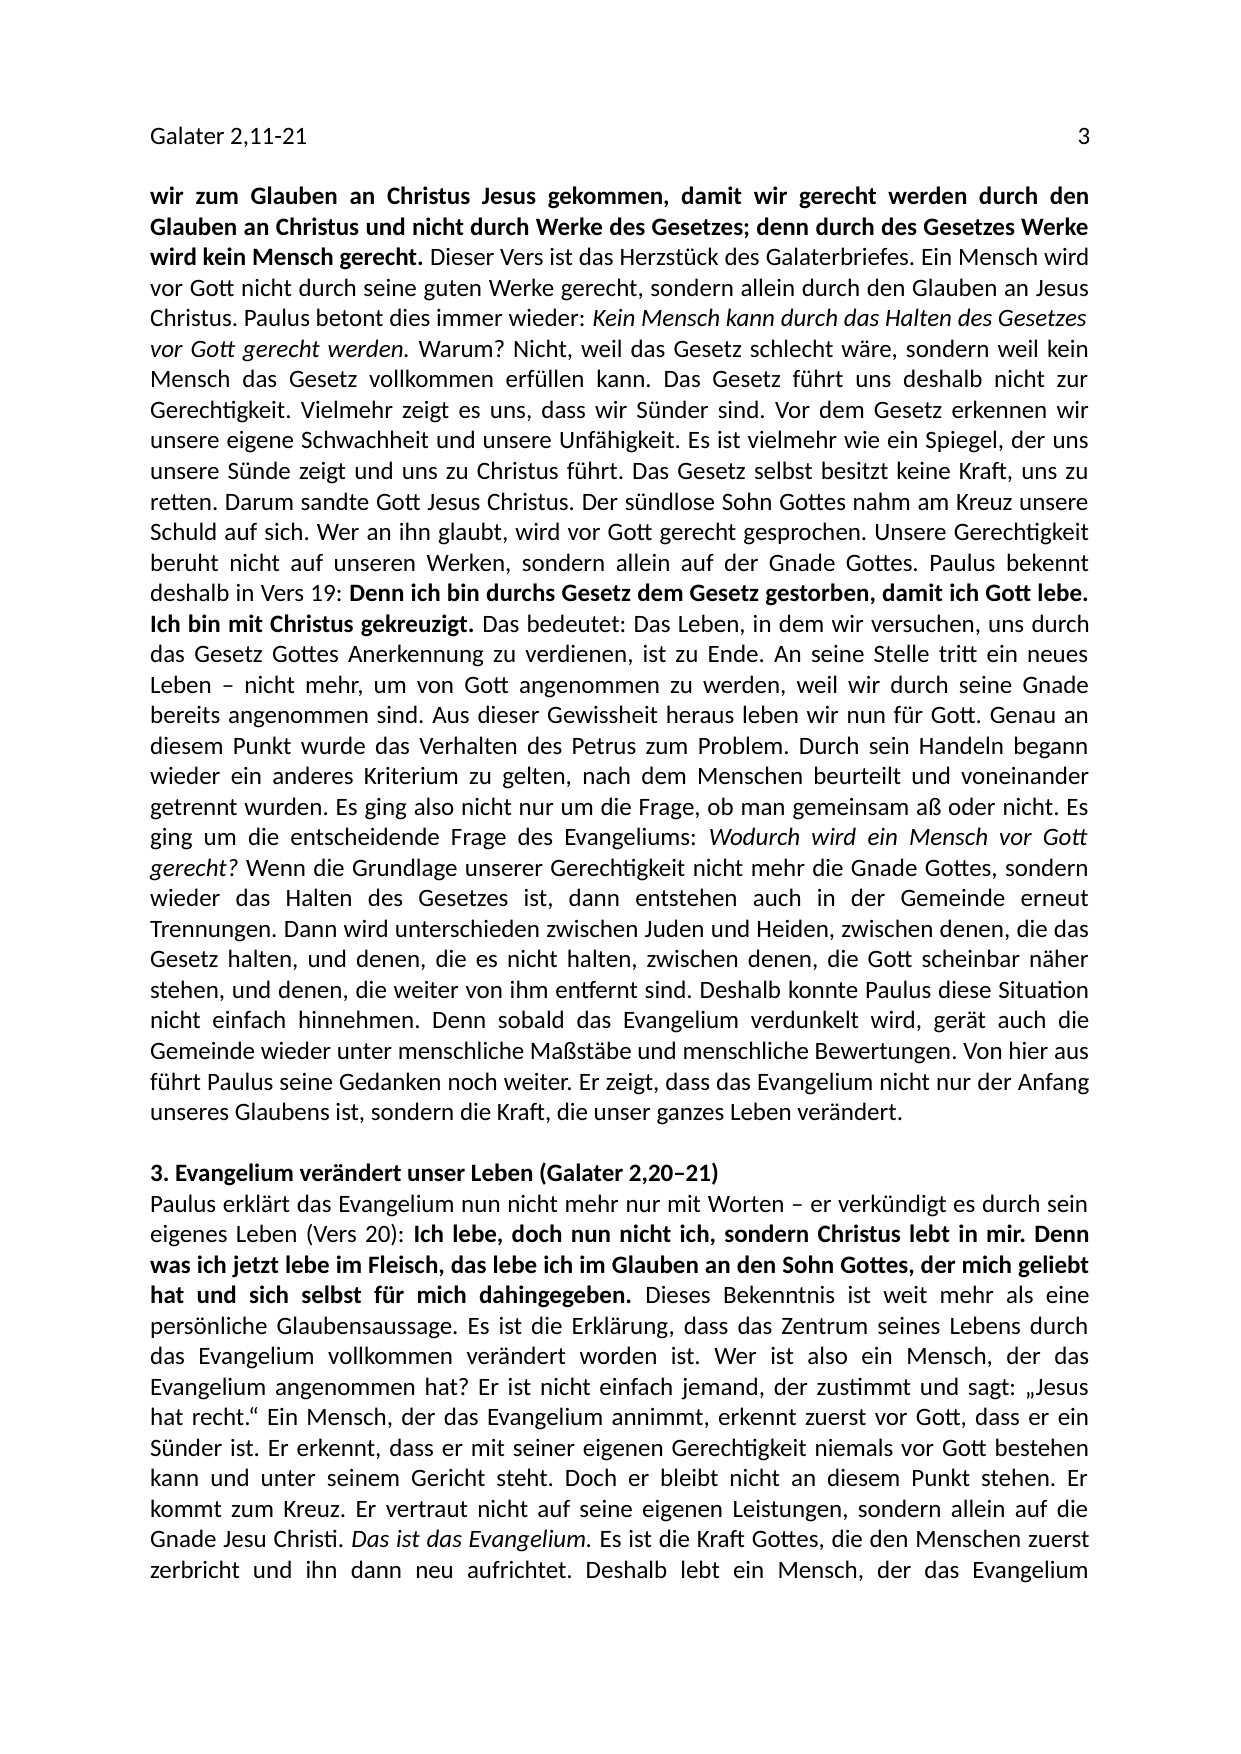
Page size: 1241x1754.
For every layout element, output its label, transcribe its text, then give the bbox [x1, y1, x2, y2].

text wir zum Glauben an Christus Jesus gekommen, damit wir gerecht werden durch den Glauben an Christus und nicht durch Werke des Gesetzes; denn durch des Gesetzes Werke wird kein Mensch gerecht. Dieser Vers ist das Herzstück des Galaterbriefes. Ein Mensch wird vor Gott nicht durch seine guten Werke gerecht, sondern allein durch den Glauben an Jesus Christus. Paulus betont dies immer wieder: Kein Mensch kann durch das Halten des Gesetzes vor Gott gerecht werden. Warum? Nicht, weil das Gesetz schlecht wäre, sondern weil kein Mensch das Gesetz vollkommen erfüllen kann. Das Gesetz führt uns deshalb nicht zur Gerechtigkeit. Vielmehr zeigt es uns, dass wir Sünder sind. Vor dem Gesetz erkennen wir unsere eigene Schwachheit und unsere Unfähigkeit. Es ist vielmehr wie ein Spiegel, der uns unsere Sünde zeigt und uns zu Christus führt. Das Gesetz selbst besitzt keine Kraft, uns zu retten. Darum sandte Gott Jesus Christus. Der sündlose Sohn Gottes nahm am Kreuz unsere Schuld auf sich. Wer an ihn glaubt, wird vor Gott gerecht gesprochen. Unsere Gerechtigkeit beruht nicht auf unseren Werken, sondern allein auf der Gnade Gottes. Paulus bekennt deshalb in Vers 19: Denn ich bin durchs Gesetz dem Gesetz gestorben, damit ich Gott lebe. Ich bin mit Christus gekreuzigt. Das bedeutet: Das Leben, in dem wir versuchen, uns durch das Gesetz Gottes Anerkennung zu verdienen, ist zu Ende. An seine Stelle tritt ein neues Leben – nicht mehr, um von Gott angenommen zu werden, weil wir durch seine Gnade bereits angenommen sind. Aus dieser Gewissheit heraus leben wir nun für Gott. Genau an diesem Punkt wurde das Verhalten des Petrus zum Problem. Durch sein Handeln begann wieder ein anderes Kriterium zu gelten, nach dem Menschen beurteilt und voneinander getrennt wurden. Es ging also nicht nur um die Frage, ob man gemeinsam aß oder nicht. Es ging um die entscheidende Frage des Evangeliums: Wodurch wird ein Mensch vor Gott gerecht? Wenn die Grundlage unserer Gerechtigkeit nicht mehr die Gnade Gottes, sondern wieder das Halten des Gesetzes ist, dann entstehen auch in der Gemeinde erneut Trennungen. Dann wird unterschieden zwischen Juden und Heiden, zwischen denen, die das Gesetz halten, und denen, die es nicht halten, zwischen denen, die Gott scheinbar näher stehen, und denen, die weiter von ihm entfernt sind. Deshalb konnte Paulus diese Situation nicht einfach hinnehmen. Denn sobald das Evangelium verdunkelt wird, gerät auch die Gemeinde wieder unter menschliche Maßstäbe und menschliche Bewertungen. Von hier aus führt Paulus seine Gedanken noch weiter. Er zeigt, dass das Evangelium nicht nur der Anfang unseres Glaubens ist, sondern die Kraft, die unser ganzes Leben verändert. [150, 181, 1090, 1127]
text 3. Evangelium verändert unser Leben (Galater 2,20–21) [150, 1157, 1090, 1188]
text Paulus erklärt das Evangelium nun nicht mehr nur mit Worten – er verkündigt es durch sein eigenes Leben (Vers 20): Ich lebe, doch nun nicht ich, sondern Christus lebt in mir. Denn was ich jetzt lebe im Fleisch, das lebe ich im Glauben an den Sohn Gottes, der mich geliebt hat und sich selbst für mich dahingegeben. Dieses Bekenntnis ist weit mehr als eine persönliche Glaubensaussage. Es ist die Erklärung, dass das Zentrum seines Lebens durch das Evangelium vollkommen verändert worden ist. Wer ist also ein Mensch, der das Evangelium angenommen hat? Er ist nicht einfach jemand, der zustimmt und sagt: „Jesus hat recht.“ Ein Mensch, der das Evangelium annimmt, erkennt zuerst vor Gott, dass er ein Sünder ist. Er erkennt, dass er mit seiner eigenen Gerechtigkeit niemals vor Gott bestehen kann und unter seinem Gericht steht. Doch er bleibt nicht an diesem Punkt stehen. Er kommt zum Kreuz. Er vertraut nicht auf seine eigenen Leistungen, sondern allein auf die Gnade Jesu Christi. Das ist das Evangelium. Es ist die Kraft Gottes, die den Menschen zuerst zerbricht und ihn dann neu aufrichtet. Deshalb lebt ein Mensch, der das Evangelium [150, 1188, 1090, 1584]
